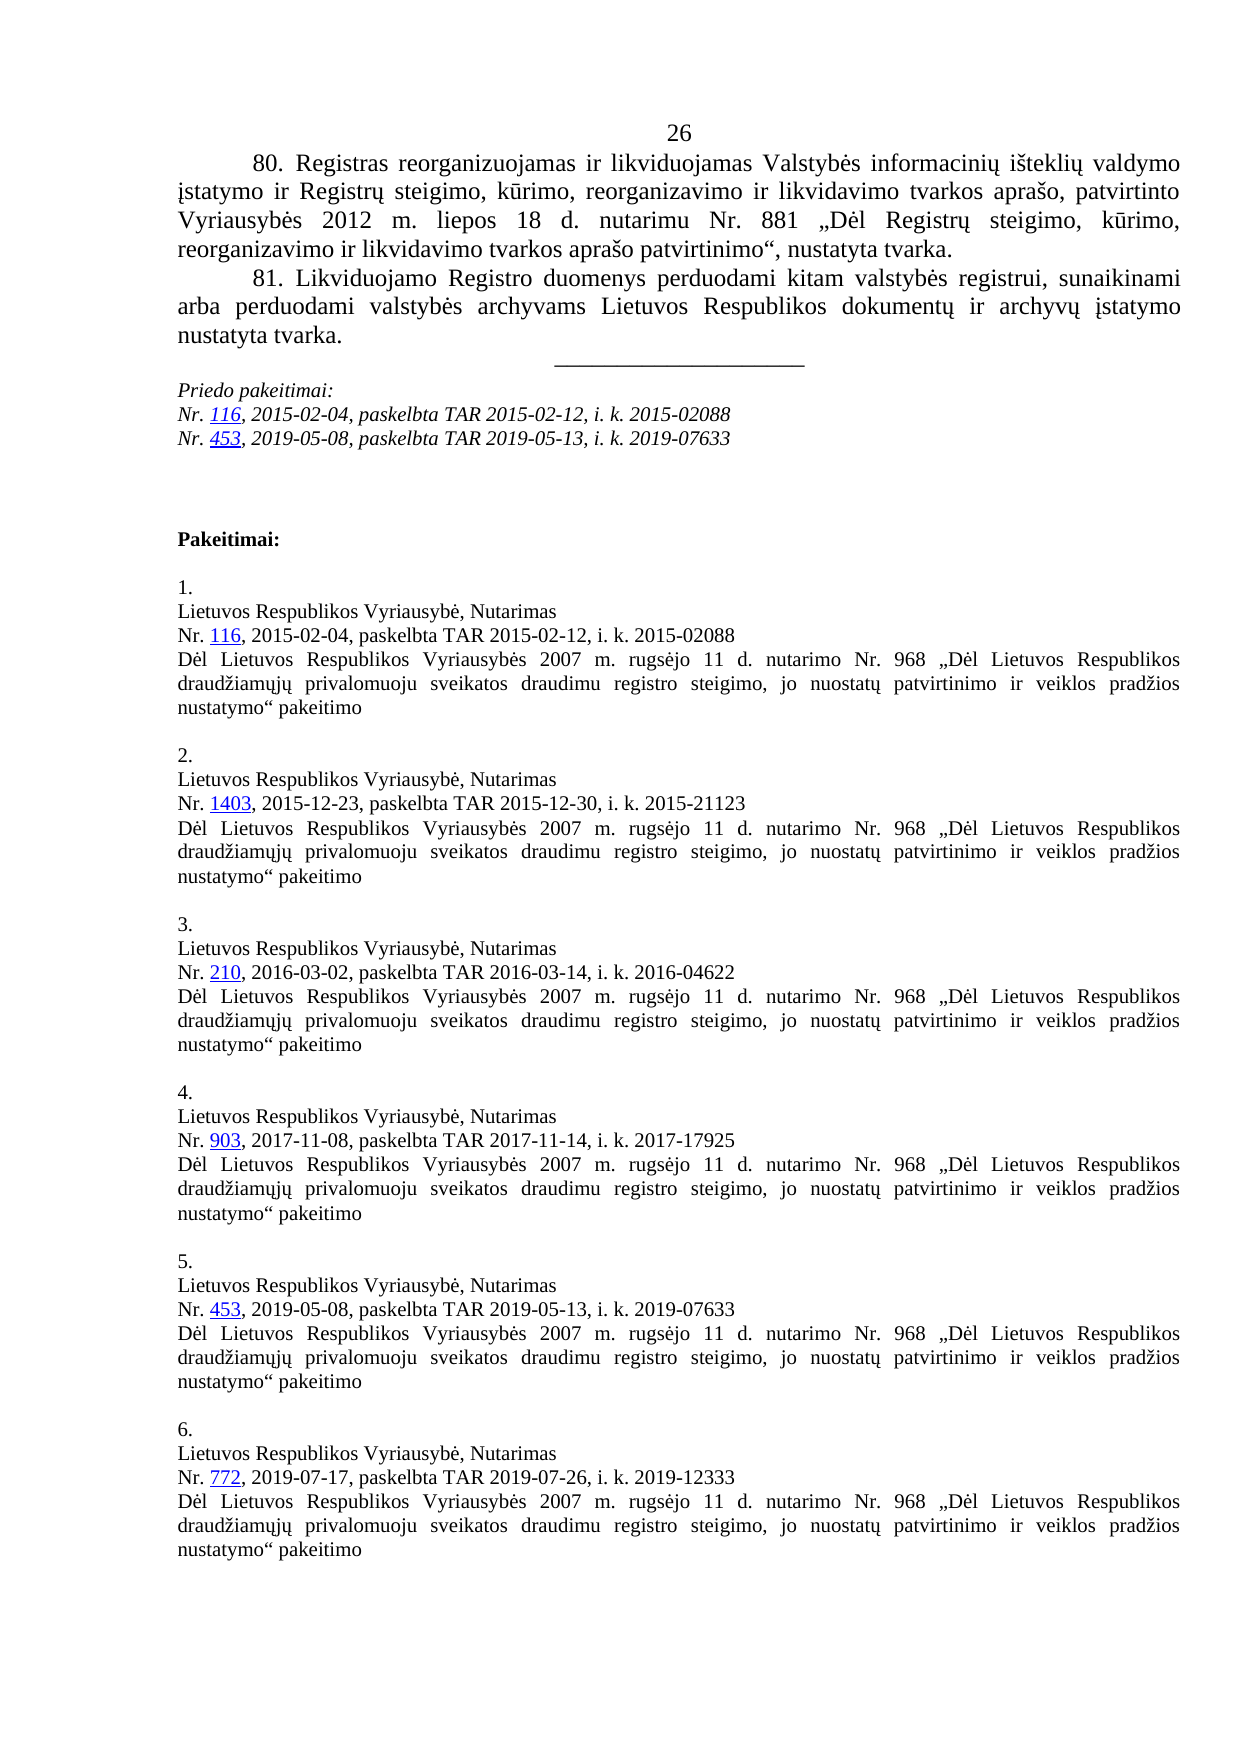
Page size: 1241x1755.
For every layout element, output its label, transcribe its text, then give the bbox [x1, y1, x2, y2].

text 5. [177, 1248, 1181, 1273]
text Pakeitimai: [177, 527, 1181, 551]
text Lietuvos Respublikos Vyriausybė, Nutarimas [177, 1104, 1181, 1128]
text Nr. 772, 2019-07-17, paskelbta TAR 2019-07-26, i. k. 2019-12333 [177, 1465, 1181, 1489]
text Dėl Lietuvos Respublikos Vyriausybės 2007 m. rugsėjo 11 d. nutarimo Nr. 968 „Dėl Lietuvos Respublikos draudžiamųjų privalomuoju sveikatos draudimu registro steigimo, jo nuostatų patvirtinimo ir veiklos pradžios nustatymo“ pakeitimo [177, 984, 1181, 1056]
text Lietuvos Respublikos Vyriausybė, Nutarimas [177, 1441, 1181, 1465]
text Nr. 453, 2019-05-08, paskelbta TAR 2019-05-13, i. k. 2019-07633 [177, 1297, 1181, 1321]
text 3. [177, 912, 1181, 936]
text 80. Registras reorganizuojamas ir likviduojamas Valstybės informacinių išteklių valdymo įstatymo ir Registrų steigimo, kūrimo, reorganizavimo ir likvidavimo tvarkos aprašo, patvirtinto Vyriausybės 2012 m. liepos 18 d. nutarimu Nr. 881 „Dėl Registrų steigimo, kūrimo, reorganizavimo ir likvidavimo tvarkos aprašo patvirtinimo“, nustatyta tvarka. [177, 148, 1181, 263]
text Nr. 116, 2015-02-04, paskelbta TAR 2015-02-12, i. k. 2015-02088 [177, 623, 1181, 647]
text Nr. 903, 2017-11-08, paskelbta TAR 2017-11-14, i. k. 2017-17925 [177, 1128, 1181, 1152]
text Nr. 116, 2015-02-04, paskelbta TAR 2015-02-12, i. k. 2015-02088 [177, 402, 1181, 426]
text Dėl Lietuvos Respublikos Vyriausybės 2007 m. rugsėjo 11 d. nutarimo Nr. 968 „Dėl Lietuvos Respublikos draudžiamųjų privalomuoju sveikatos draudimu registro steigimo, jo nuostatų patvirtinimo ir veiklos pradžios nustatymo“ pakeitimo [177, 647, 1181, 719]
text 1. [177, 575, 1181, 599]
text Lietuvos Respublikos Vyriausybė, Nutarimas [177, 599, 1181, 623]
text Nr. 1403, 2015-12-23, paskelbta TAR 2015-12-30, i. k. 2015-21123 [177, 791, 1181, 815]
text Nr. 453, 2019-05-08, paskelbta TAR 2019-05-13, i. k. 2019-07633 [177, 426, 1181, 450]
text Dėl Lietuvos Respublikos Vyriausybės 2007 m. rugsėjo 11 d. nutarimo Nr. 968 „Dėl Lietuvos Respublikos draudžiamųjų privalomuoju sveikatos draudimu registro steigimo, jo nuostatų patvirtinimo ir veiklos pradžios nustatymo“ pakeitimo [177, 1152, 1181, 1224]
text 81. Likviduojamo Registro duomenys perduodami kitam valstybės registrui, sunaikinami arba perduodami valstybės archyvams Lietuvos Respublikos dokumentų ir archyvų įstatymo nustatyta tvarka. [177, 263, 1181, 349]
text Lietuvos Respublikos Vyriausybė, Nutarimas [177, 1273, 1181, 1297]
text Nr. 210, 2016-03-02, paskelbta TAR 2016-03-14, i. k. 2016-04622 [177, 960, 1181, 984]
text Dėl Lietuvos Respublikos Vyriausybės 2007 m. rugsėjo 11 d. nutarimo Nr. 968 „Dėl Lietuvos Respublikos draudžiamųjų privalomuoju sveikatos draudimu registro steigimo, jo nuostatų patvirtinimo ir veiklos pradžios nustatymo“ pakeitimo [177, 1321, 1181, 1393]
text 4. [177, 1080, 1181, 1104]
text Dėl Lietuvos Respublikos Vyriausybės 2007 m. rugsėjo 11 d. nutarimo Nr. 968 „Dėl Lietuvos Respublikos draudžiamųjų privalomuoju sveikatos draudimu registro steigimo, jo nuostatų patvirtinimo ir veiklos pradžios nustatymo“ pakeitimo [177, 1489, 1181, 1561]
text 2. [177, 743, 1181, 767]
text 6. [177, 1417, 1181, 1441]
text Dėl Lietuvos Respublikos Vyriausybės 2007 m. rugsėjo 11 d. nutarimo Nr. 968 „Dėl Lietuvos Respublikos draudžiamųjų privalomuoju sveikatos draudimu registro steigimo, jo nuostatų patvirtinimo ir veiklos pradžios nustatymo“ pakeitimo [177, 815, 1181, 888]
text Lietuvos Respublikos Vyriausybė, Nutarimas [177, 767, 1181, 791]
text Priedo pakeitimai: [177, 378, 1181, 402]
text Lietuvos Respublikos Vyriausybė, Nutarimas [177, 936, 1181, 960]
text –––––––––––––––––––– [177, 349, 1181, 378]
